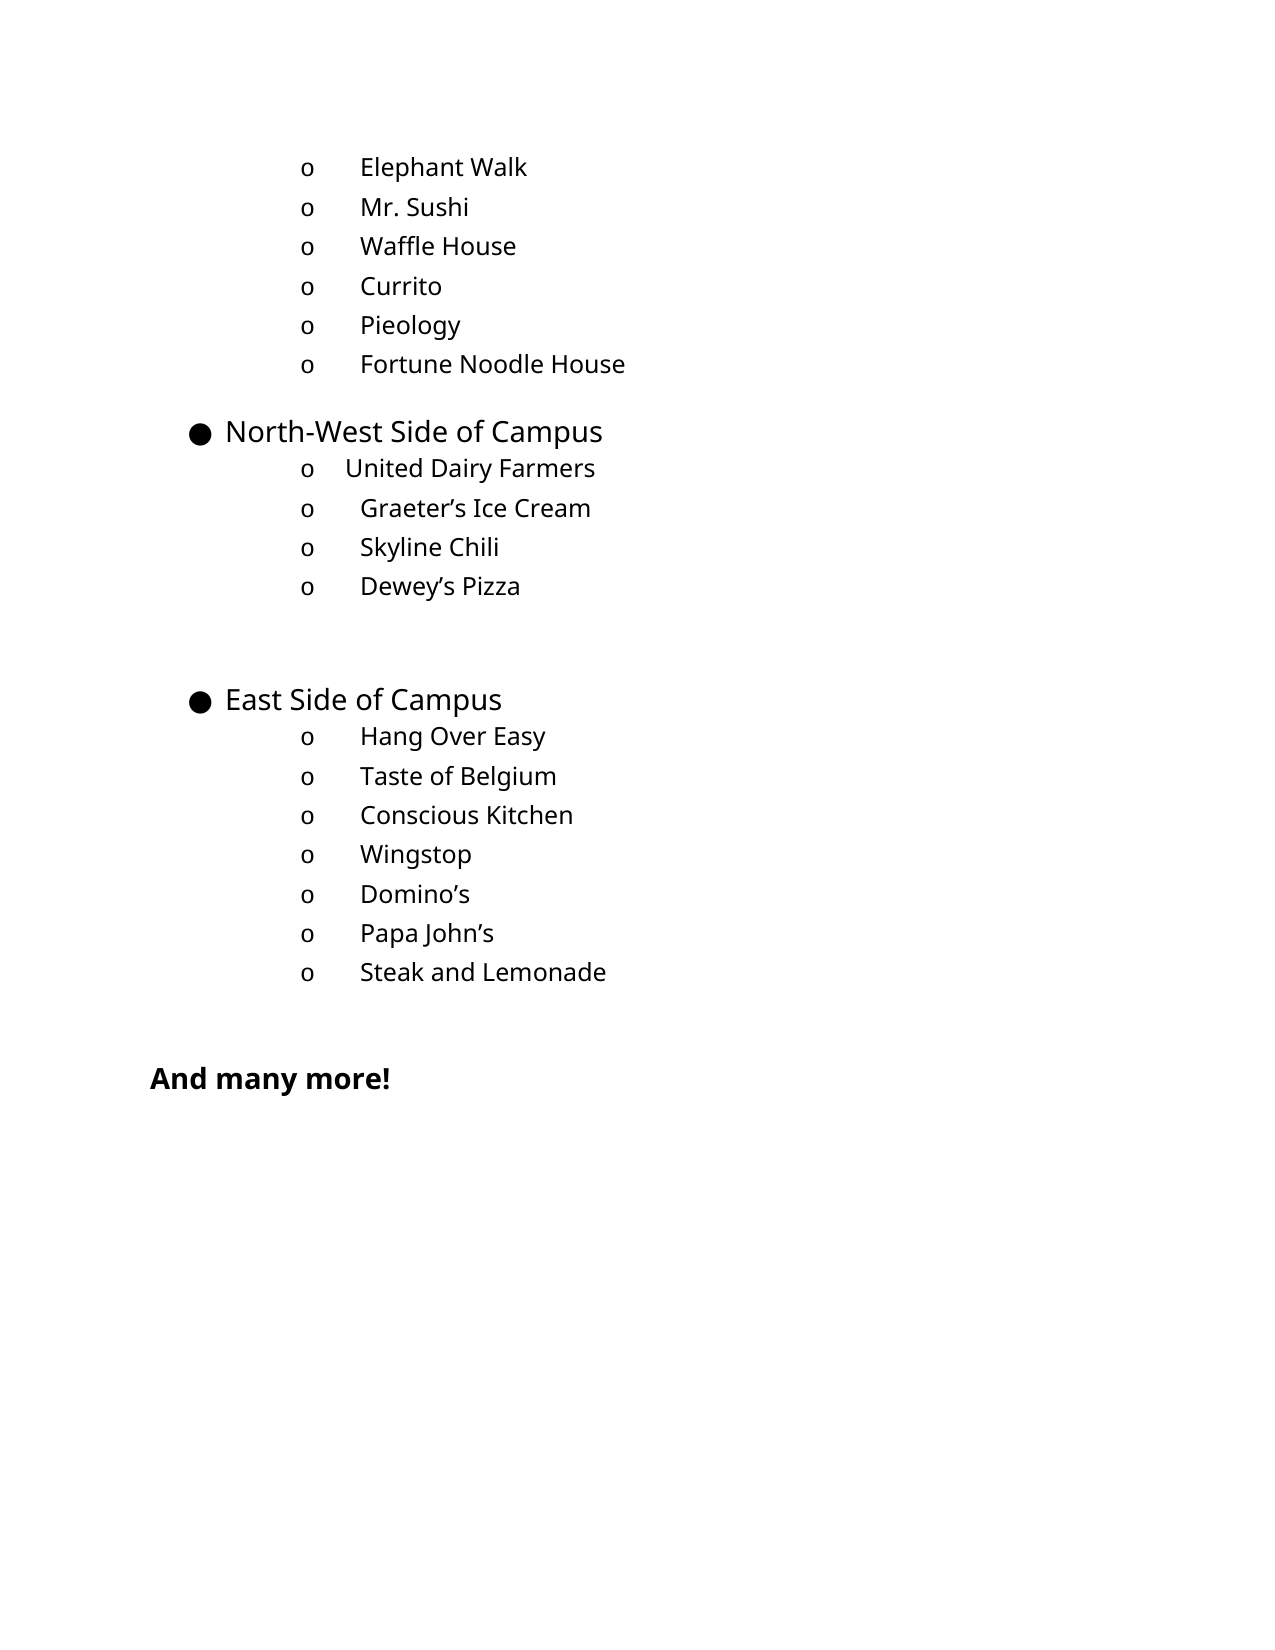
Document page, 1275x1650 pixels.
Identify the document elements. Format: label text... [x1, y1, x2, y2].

text o Conscious Kitchen [300, 797, 1125, 832]
text And many more! [150, 1058, 1125, 1098]
text o Elephant Walk [300, 150, 1125, 184]
text o Dewey’s Pizza [300, 569, 1125, 603]
text o Steak and Lemonade [300, 955, 1125, 989]
text o Taste of Belgium [300, 758, 1125, 792]
text o Domino’s [300, 876, 1125, 911]
text o Skyline Chili [300, 530, 1125, 564]
text o Graeter’s Ice Cream [300, 490, 1125, 524]
text o Papa John’s [300, 916, 1125, 950]
text o Pieology [300, 307, 1125, 342]
text o Waffle House [300, 229, 1125, 263]
text o Mr. Sushi [300, 189, 1125, 224]
list North-West Side of Campus [187, 411, 1125, 451]
text o Currito [300, 268, 1125, 302]
list East Side of Campus [187, 679, 1125, 719]
text o Hang Over Easy [300, 719, 1125, 753]
text o Fortune Noodle House [300, 347, 1125, 381]
text o United Dairy Farmers [300, 451, 1125, 485]
text o Wingstop [300, 837, 1125, 871]
